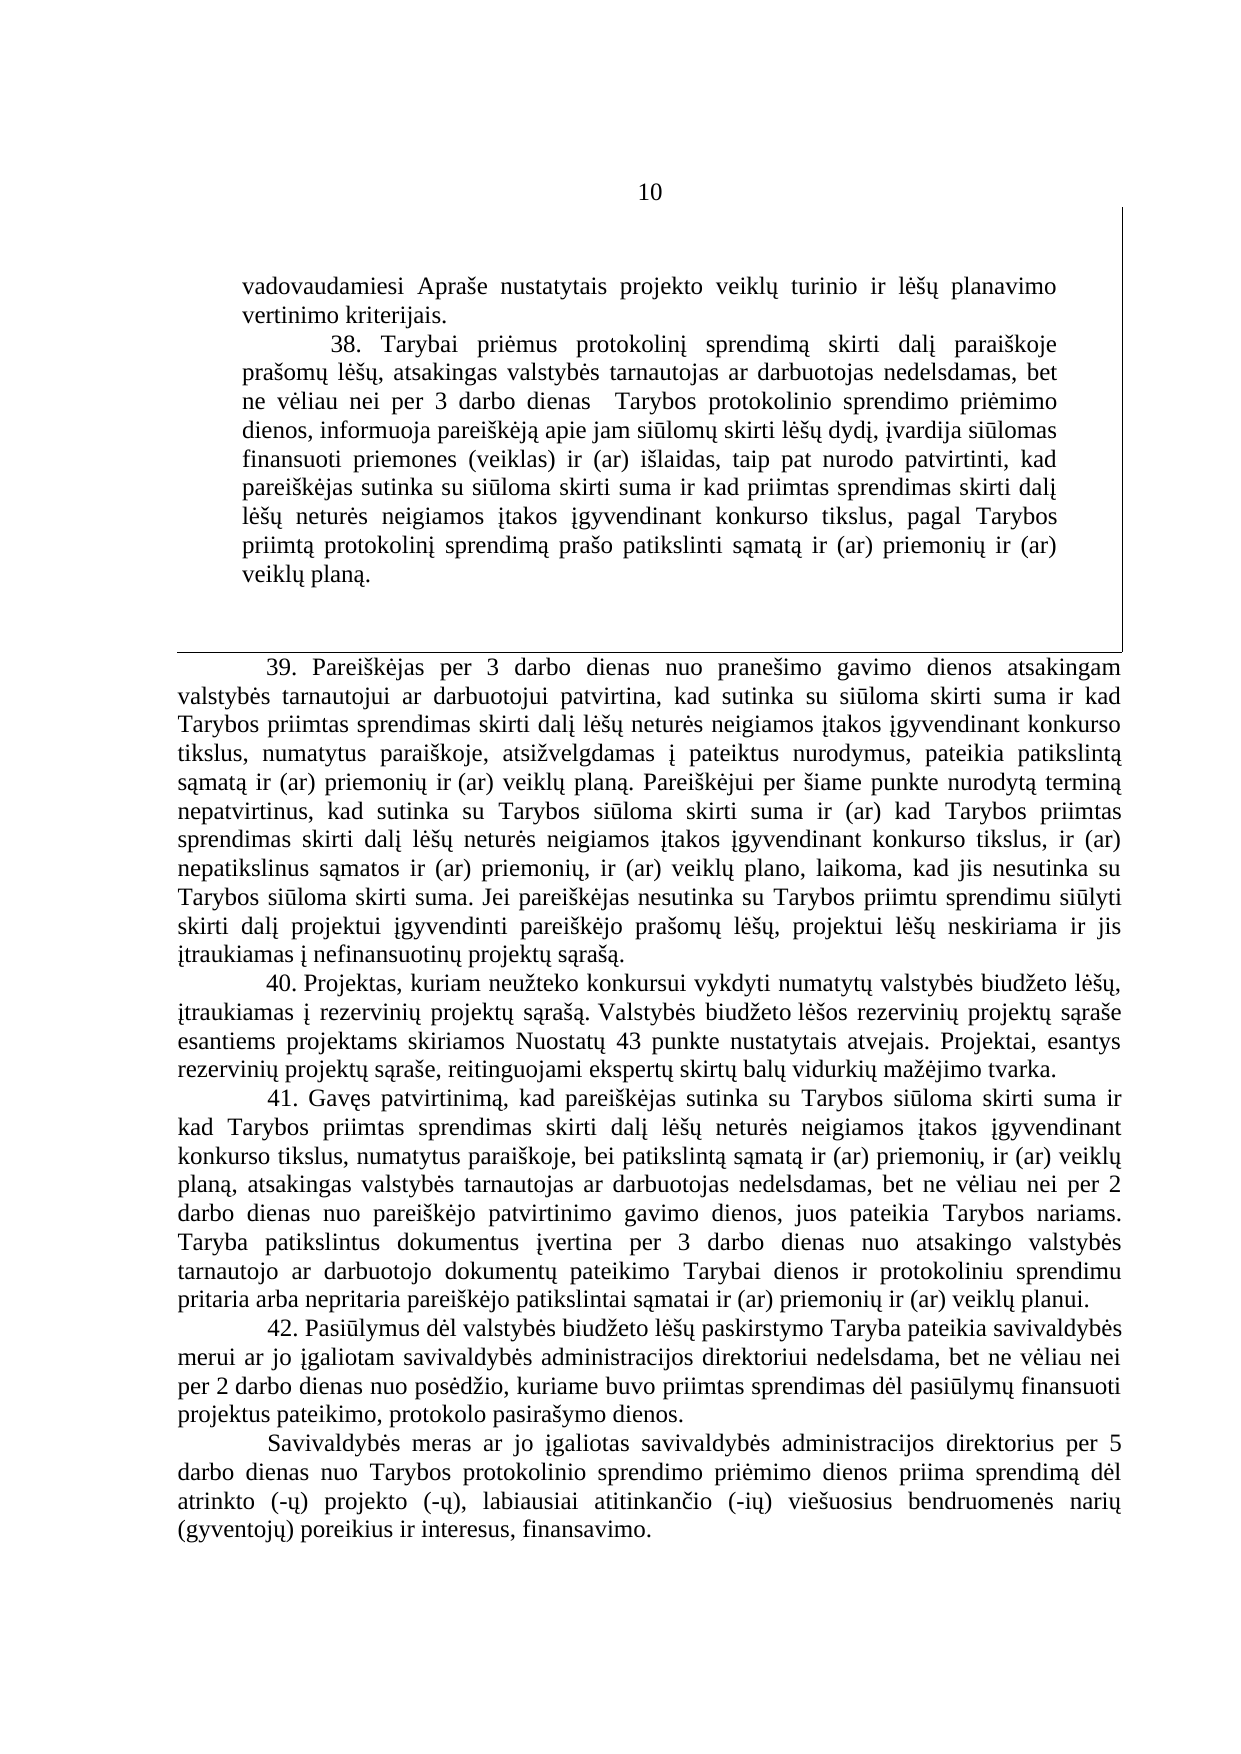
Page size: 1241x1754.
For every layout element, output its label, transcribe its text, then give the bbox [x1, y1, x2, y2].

text 38. Tarybai priėmus protokolinį sprendimą skirti dalį paraiškoje prašomų lėšų, atsakingas valstybės tarnautojas ar darbuotojas nedelsdamas, bet ne vėliau nei per 3 darbo dienas Tarybos protokolinio sprendimo priėmimo dienos, informuoja pareiškėją apie jam siūlomų skirti lėšų dydį, įvardija siūlomas finansuoti priemones (veiklas) ir (ar) išlaidas, taip pat nurodo patvirtinti, kad pareiškėjas sutinka su siūloma skirti suma ir kad priimtas sprendimas skirti dalį lėšų neturės neigiamos įtakos įgyvendinant konkurso tikslus, pagal Tarybos priimtą protokolinį sprendimą prašo patikslinti sąmatą ir (ar) priemonių ir (ar) veiklų planą. [177, 329, 1122, 652]
text Savivaldybės meras ar jo įgaliotas savivaldybės administracijos direktorius per 5 darbo dienas nuo Tarybos protokolinio sprendimo priėmimo dienos priima sprendimą dėl atrinkto (-ų) projekto (-ų), labiausiai atitinkančio (-ių) viešuosius bendruomenės narių (gyventojų) poreikius ir interesus, finansavimo. [177, 1428, 1122, 1543]
text 41. Gavęs patvirtinimą, kad pareiškėjas sutinka su Tarybos siūloma skirti suma ir kad Tarybos priimtas sprendimas skirti dalį lėšų neturės neigiamos įtakos įgyvendinant konkurso tikslus, numatytus paraiškoje, bei patikslintą sąmatą ir (ar) priemonių, ir (ar) veiklų planą, atsakingas valstybės tarnautojas ar darbuotojas nedelsdamas, bet ne vėliau nei per 2 darbo dienas nuo pareiškėjo patvirtinimo gavimo dienos, juos pateikia Tarybos nariams. Taryba patikslintus dokumentus įvertina per 3 darbo dienas nuo atsakingo valstybės tarnautojo ar darbuotojo dokumentų pateikimo Tarybai dienos ir protokoliniu sprendimu pritaria arba nepritaria pareiškėjo patikslintai sąmatai ir (ar) priemonių ir (ar) veiklų planui. [177, 1083, 1122, 1313]
text vadovaudamiesi Apraše nustatytais projekto veiklų turinio ir lėšų planavimo vertinimo kriterijais. [177, 207, 1122, 329]
text 42. Pasiūlymus dėl valstybės biudžeto lėšų paskirstymo Taryba pateikia savivaldybės merui ar jo įgaliotam savivaldybės administracijos direktoriui nedelsdama, bet ne vėliau nei per 2 darbo dienas nuo posėdžio, kuriame buvo priimtas sprendimas dėl pasiūlymų finansuoti projektus pateikimo, protokolo pasirašymo dienos. [177, 1313, 1122, 1428]
text 40. Projektas, kuriam neužteko konkursui vykdyti numatytų valstybės biudžeto lėšų, įtraukiamas į rezervinių projektų sąrašą. Valstybės biudžeto lėšos rezervinių projektų sąraše esantiems projektams skiriamos Nuostatų 43 punkte nustatytais atvejais. Projektai, esantys rezervinių projektų sąraše, reitinguojami ekspertų skirtų balų vidurkių mažėjimo tvarka. [177, 968, 1122, 1083]
text 39. Pareiškėjas per 3 darbo dienas nuo pranešimo gavimo dienos atsakingam valstybės tarnautojui ar darbuotojui patvirtina, kad sutinka su siūloma skirti suma ir kad Tarybos priimtas sprendimas skirti dalį lėšų neturės neigiamos įtakos įgyvendinant konkurso tikslus, numatytus paraiškoje, atsižvelgdamas į pateiktus nurodymus, pateikia patikslintą sąmatą ir (ar) priemonių ir (ar) veiklų planą. Pareiškėjui per šiame punkte nurodytą terminą nepatvirtinus, kad sutinka su Tarybos siūloma skirti suma ir (ar) kad Tarybos priimtas sprendimas skirti dalį lėšų neturės neigiamos įtakos įgyvendinant konkurso tikslus, ir (ar) nepatikslinus sąmatos ir (ar) priemonių, ir (ar) veiklų plano, laikoma, kad jis nesutinka su Tarybos siūloma skirti suma. Jei pareiškėjas nesutinka su Tarybos priimtu sprendimu siūlyti skirti dalį projektui įgyvendinti pareiškėjo prašomų lėšų, projektui lėšų neskiriama ir jis įtraukiamas į nefinansuotinų projektų sąrašą. [177, 652, 1122, 968]
